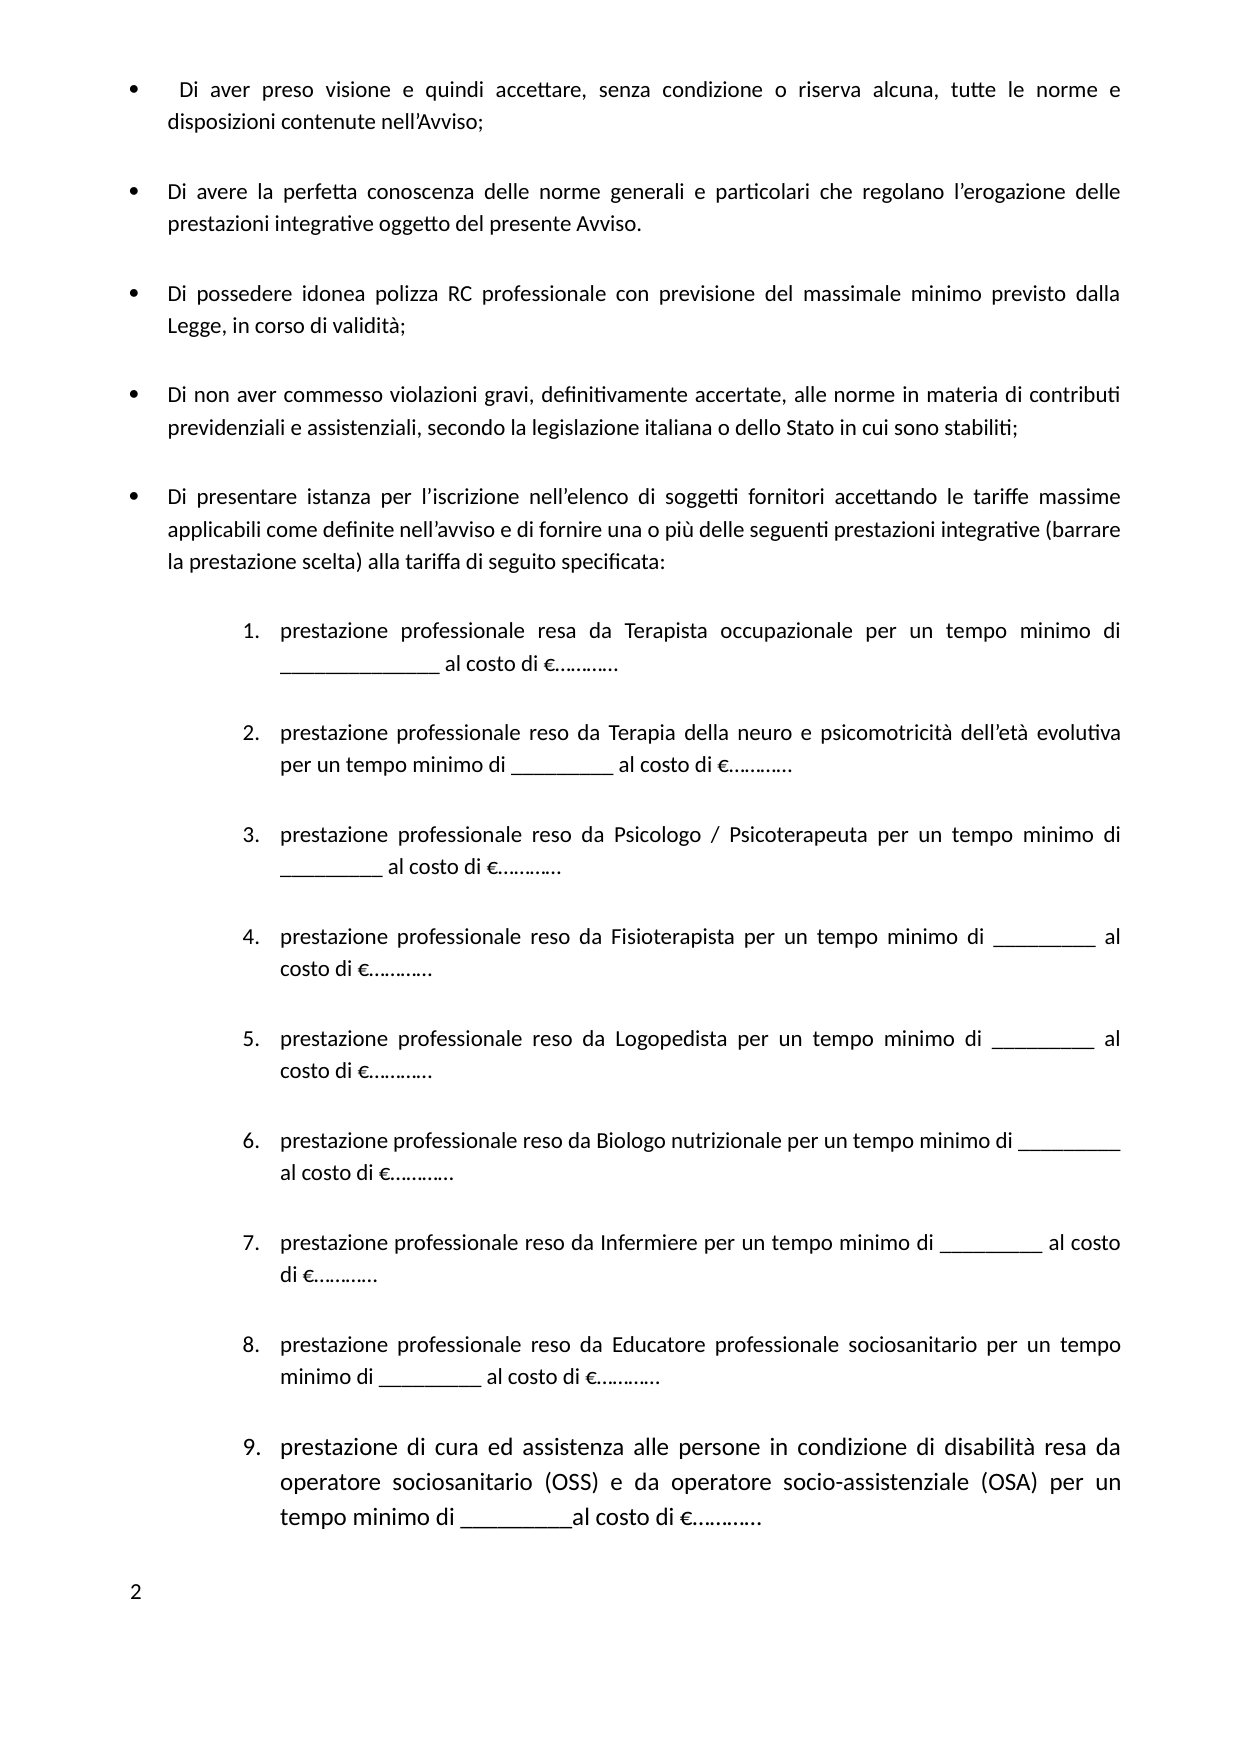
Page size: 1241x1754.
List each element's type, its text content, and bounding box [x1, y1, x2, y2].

list Di presentare istanza per l’iscrizione nell’elenco di soggetti fornitori accettando le tariffe massime applicabili come definite nell’avviso e di fornire una o più delle seguenti prestazioni integrative (barrare la prestazione scelta) alla tariffa di seguito specificata: [130, 482, 1122, 575]
list prestazione professionale reso da Terapia della neuro e psicomotricità dell’età evolutiva per un tempo minimo di _________ al costo di €………… [242, 718, 1122, 779]
list Di non aver commesso violazioni gravi, definitivamente accertate, alle norme in materia di contributi previdenziali e assistenziali, secondo la legislazione italiana o dello Stato in cui sono stabiliti; [130, 381, 1122, 441]
list prestazione di cura ed assistenza alle persone in condizione di disabilità resa da operatore sociosanitario (OSS) e da operatore socio-assistenziale (OSA) per un tempo minimo di _________al costo di €………… [242, 1432, 1122, 1532]
list Di avere la perfetta conoscenza delle norme generali e particolari che regolano l’erogazione delle prestazioni integrative oggetto del presente Avviso. [130, 177, 1122, 237]
list Di aver preso visione e quindi accettare, senza condizione o riserva alcuna, tutte le norme e disposizioni contenute nell’Avviso; [130, 75, 1122, 135]
list Di possedere idonea polizza RC professionale con previsione del massimale minimo previsto dalla Legge, in corso di validità; [130, 279, 1122, 339]
list prestazione professionale resa da Terapista occupazionale per un tempo minimo di ______________ al costo di €………… [242, 617, 1122, 677]
list prestazione professionale reso da Psicologo / Psicoterapeuta per un tempo minimo di _________ al costo di €………… [242, 820, 1122, 881]
list prestazione professionale reso da Infermiere per un tempo minimo di _________ al costo di €………… [242, 1228, 1122, 1288]
list prestazione professionale reso da Educatore professionale sociosanitario per un tempo minimo di _________ al costo di €………… [242, 1330, 1122, 1390]
list prestazione professionale reso da Biologo nutrizionale per un tempo minimo di _________ al costo di €………… [242, 1126, 1122, 1186]
list prestazione professionale reso da Fisioterapista per un tempo minimo di _________ al costo di €………… [242, 922, 1122, 982]
list prestazione professionale reso da Logopedista per un tempo minimo di _________ al costo di €………… [242, 1024, 1122, 1084]
